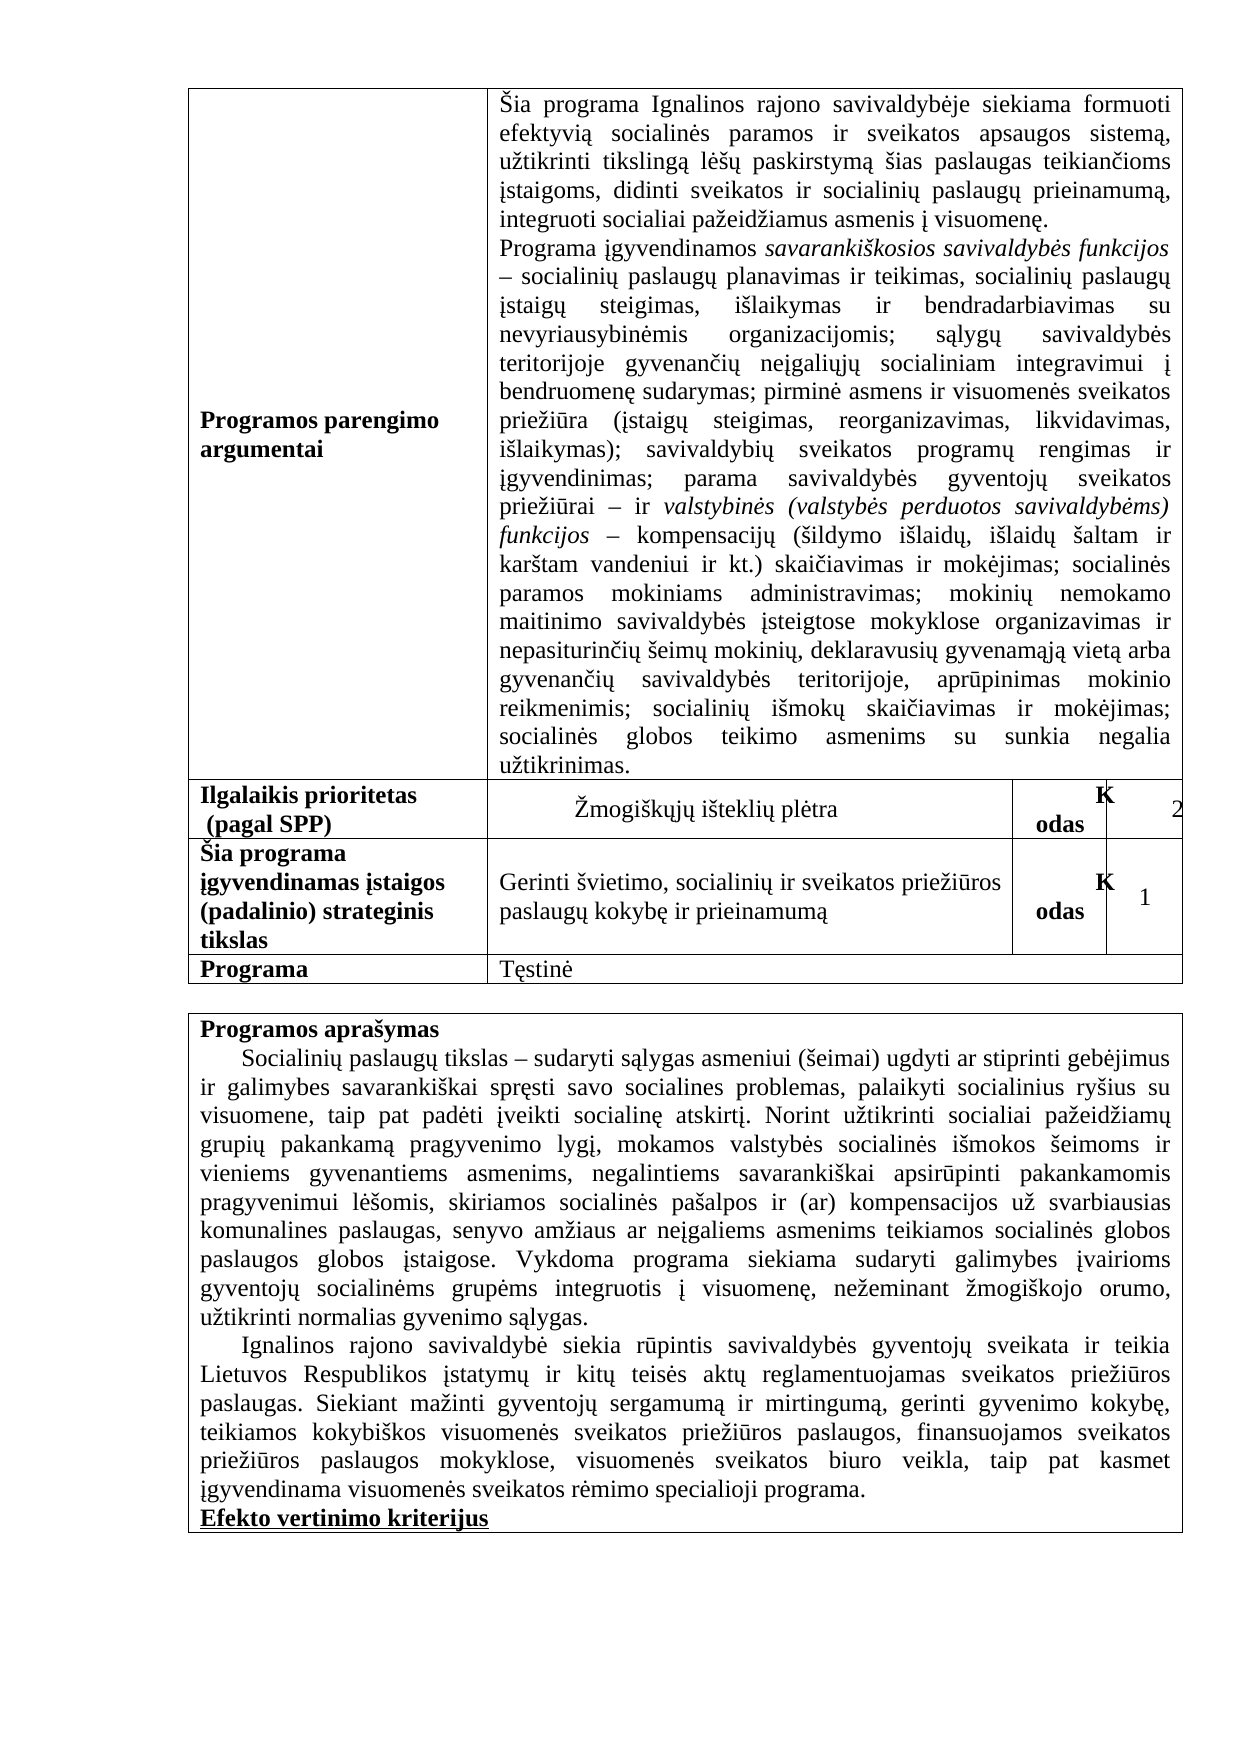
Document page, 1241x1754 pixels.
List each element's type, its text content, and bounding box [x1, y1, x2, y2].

table_header Programos aprašymas Socialinių paslaugų tikslas – sudaryti sąlygas asmeniui (šeimai) ugdyti ar stiprinti gebėjimus ir galimybes savarankiškai spręsti savo socialines problemas, palaikyti socialinius ryšius su visuomene, taip pat padėti įveikti socialinę atskirtį. Norint užtikrinti socialiai pažeidžiamų grupių pakankamą pragyvenimo lygį, mokamos valstybės socialinės išmokos šeimoms ir vieniems gyvenantiems asmenims, negalintiems savarankiškai apsirūpinti pakankamomis pragyvenimui lėšomis, skiriamos socialinės pašalpos ir (ar) kompensacijos už svarbiausias komunalines paslaugas, senyvo amžiaus ar neįgaliems asmenims teikiamos socialinės globos paslaugos globos įstaigose. Vykdoma programa siekiama sudaryti galimybes įvairioms gyventojų socialinėms grupėms integruotis į visuomenę, nežeminant žmogiškojo orumo, užtikrinti normalias gyvenimo sąlygas. Ignalinos rajono savivaldybė siekia rūpintis savivaldybės gyventojų sveikata ir teikia Lietuvos Respublikos įstatymų ir kitų teisės aktų reglamentuojamas sveikatos priežiūros paslaugas. Siekiant mažinti gyventojų sergamumą ir mirtingumą, gerinti gyvenimo kokybę, teikiamos kokybiškos visuomenės sveikatos priežiūros paslaugos, finansuojamos sveikatos priežiūros paslaugos mokyklose, visuomenės sveikatos biuro veikla, taip pat kasmet įgyvendinama visuomenės sveikatos rėmimo specialioji programa. Efekto vertinimo kriterijus [189, 1014, 1182, 1532]
table_cell Kodas [1013, 780, 1106, 837]
table_header Programos parengimo argumentai [189, 89, 487, 779]
table_cell 1 [1107, 839, 1182, 953]
table_cell Programa [189, 955, 487, 983]
table_cell Kodas [1013, 839, 1106, 953]
table_cell Šia programa įgyvendinamas įstaigos (padalinio) strateginis tikslas [189, 839, 487, 953]
table_cell Tęstinė [488, 955, 1182, 983]
table_cell Ilgalaikis prioritetas (pagal SPP) [189, 780, 487, 837]
table_header Šia programa Ignalinos rajono savivaldybėje siekiama formuoti efektyvią socialinės paramos ir sveikatos apsaugos sistemą, užtikrinti tikslingą lėšų paskirstymą šias paslaugas teikiančioms įstaigoms, didinti sveikatos ir socialinių paslaugų prieinamumą, integruoti socialiai pažeidžiamus asmenis į visuomenę. Programa įgyvendinamos savarankiškosios savivaldybės funkcijos – socialinių paslaugų planavimas ir teikimas, socialinių paslaugų įstaigų steigimas, išlaikymas ir bendradarbiavimas su nevyriausybinėmis organizacijomis; sąlygų savivaldybės teritorijoje gyvenančių neįgaliųjų socialiniam integravimui į bendruomenę sudarymas; pirminė asmens ir visuomenės sveikatos priežiūra (įstaigų steigimas, reorganizavimas, likvidavimas, išlaikymas); savivaldybių sveikatos programų rengimas ir įgyvendinimas; parama savivaldybės gyventojų sveikatos priežiūrai – ir valstybinės (valstybės perduotos savivaldybėms) funkcijos – kompensacijų (šildymo išlaidų, išlaidų šaltam ir karštam vandeniui ir kt.) skaičiavimas ir mokėjimas; socialinės paramos mokiniams administravimas; mokinių nemokamo maitinimo savivaldybės įsteigtose mokyklose organizavimas ir nepasiturinčių šeimų mokinių, deklaravusių gyvenamąją vietą arba gyvenančių savivaldybės teritorijoje, aprūpinimas mokinio reikmenimis; socialinių išmokų skaičiavimas ir mokėjimas; socialinės globos teikimo asmenims su sunkia negalia užtikrinimas. [488, 89, 1182, 779]
table_cell Žmogiškųjų išteklių plėtra [488, 780, 1012, 837]
table_cell Gerinti švietimo, socialinių ir sveikatos priežiūros paslaugų kokybę ir prieinamumą [488, 839, 1012, 953]
table_cell 2 [1107, 780, 1182, 837]
